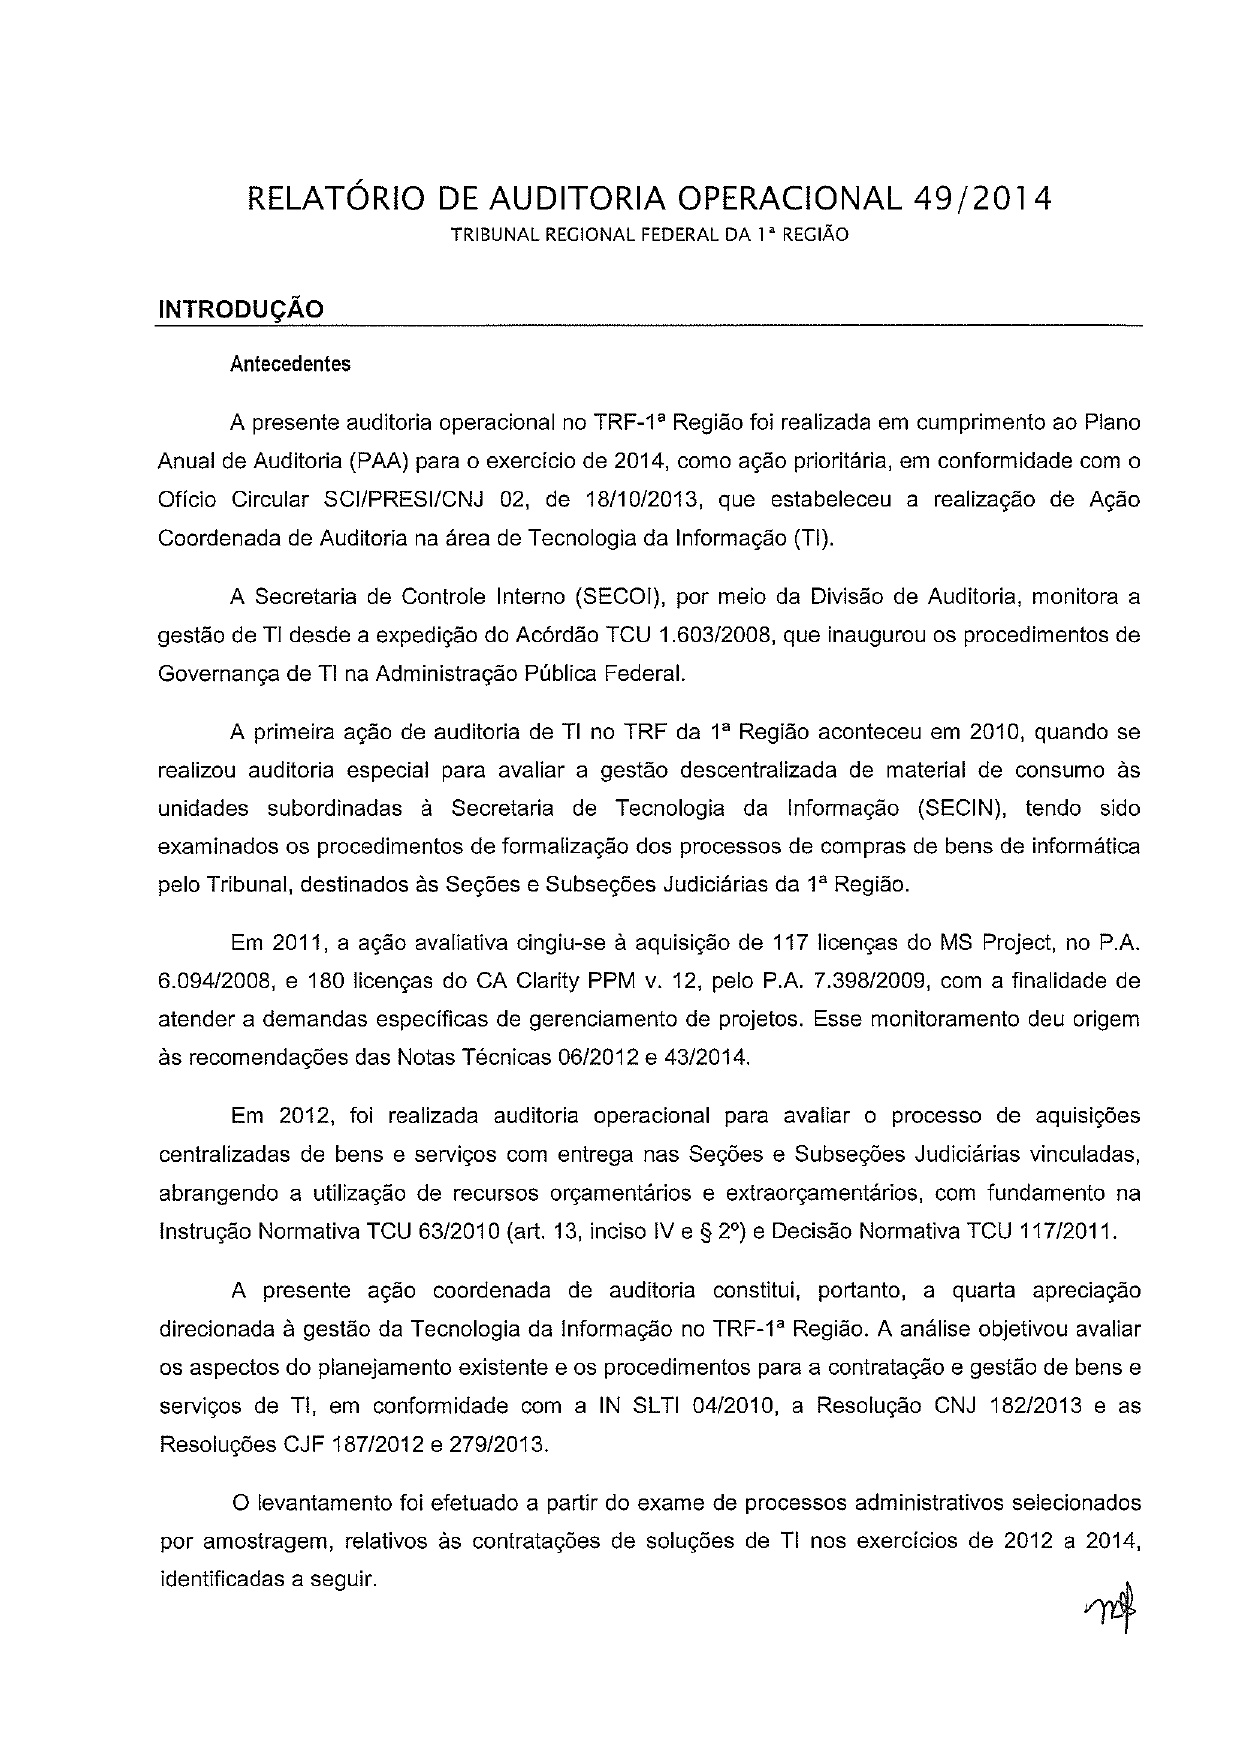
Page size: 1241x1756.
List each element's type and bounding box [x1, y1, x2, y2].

picture [154, 179, 1143, 1634]
